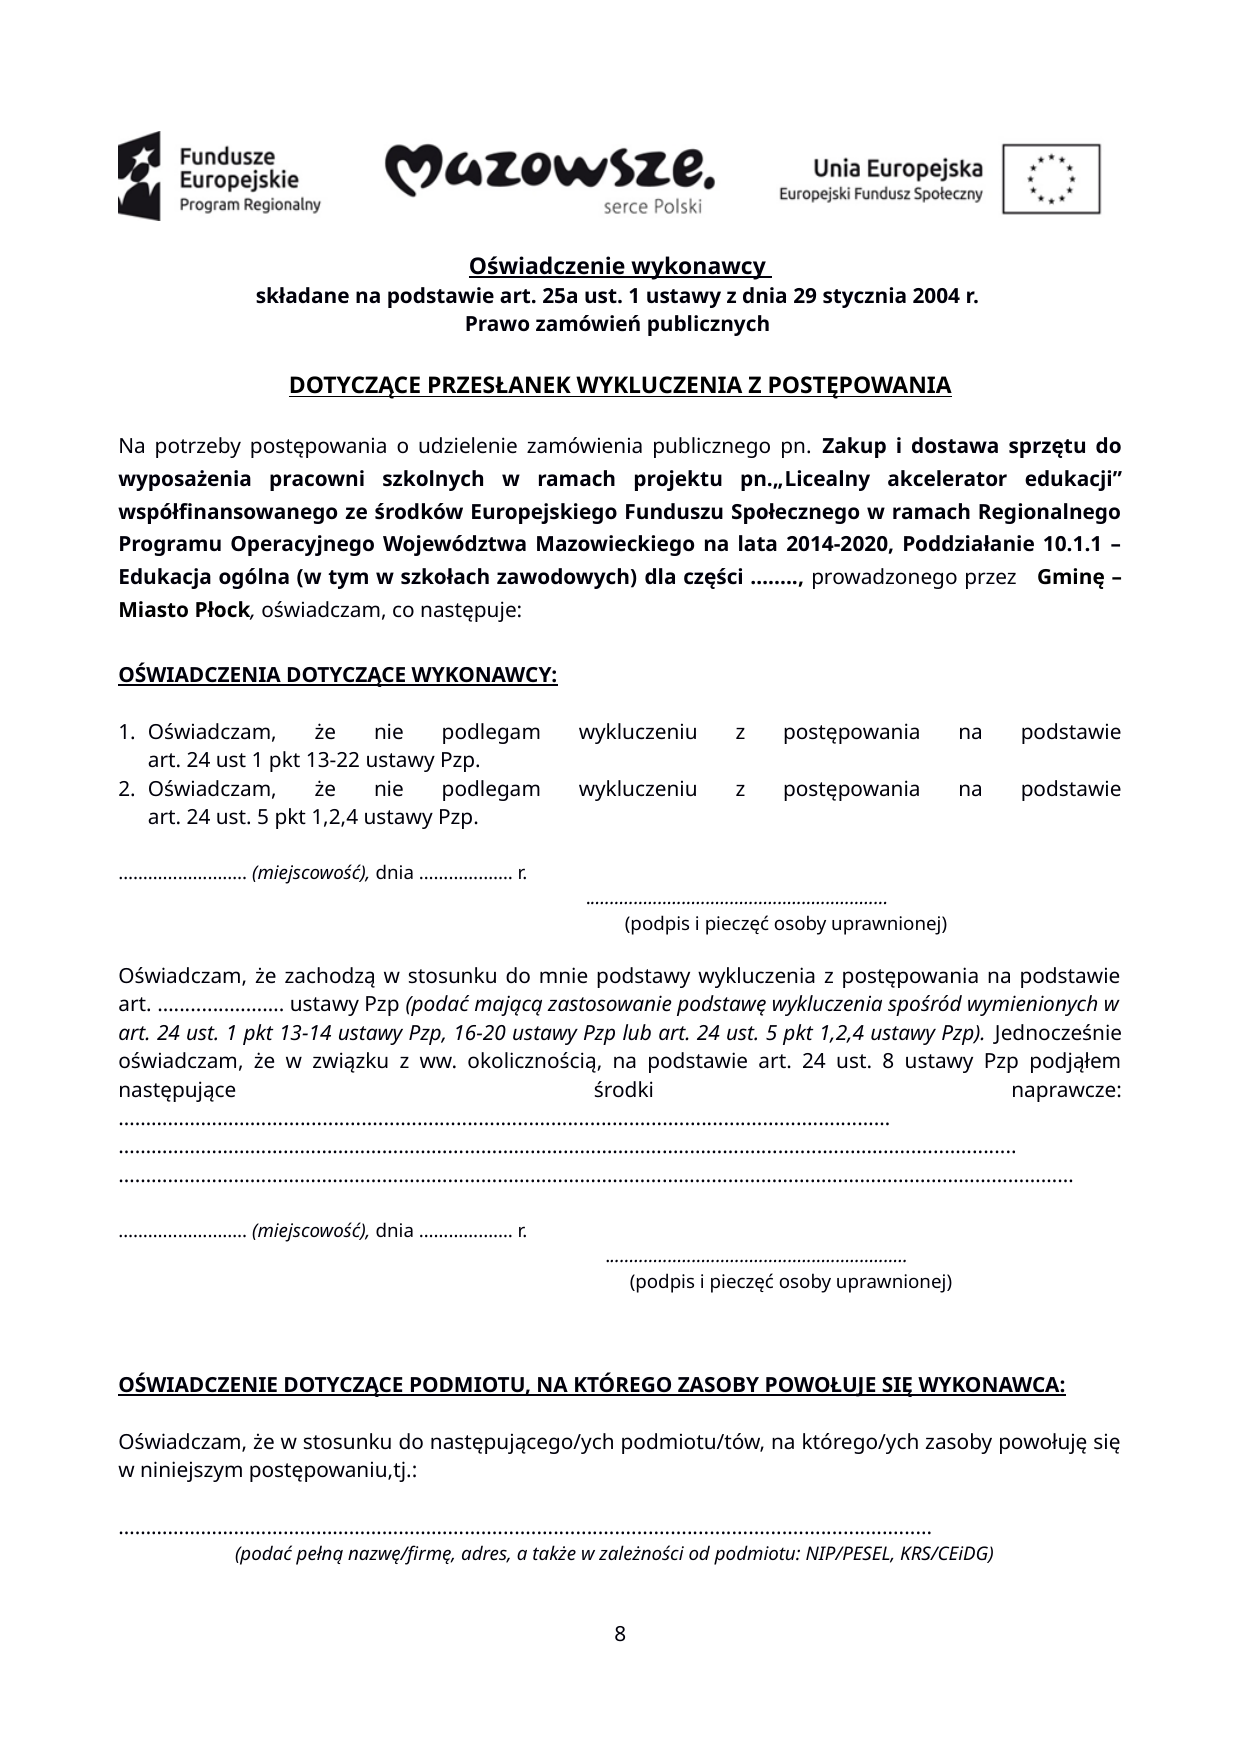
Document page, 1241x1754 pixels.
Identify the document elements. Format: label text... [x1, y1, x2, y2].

text (podać pełną nazwę/firmę, adres, a także w zależności od podmiotu: NIP/PESEL, KRS/CEiDG) [118, 1541, 1122, 1566]
text ............................................................... [118, 884, 1122, 910]
text 2. Oświadczam, że nie podlegam wykluczeniu z postępowania na podstawie art. 24 ust. 5 pkt 1,2,4 ustawy Pzp. [118, 774, 1122, 831]
text OŚWIADCZENIE DOTYCZĄCE PODMIOTU, NA KTÓREGO ZASOBY POWOŁUJE SIĘ WYKONAWCA: [118, 1370, 1122, 1398]
text składane na podstawie art. 25a ust. 1 ustawy z dnia 29 stycznia 2004 r. [118, 281, 1122, 309]
text Oświadczam, że w stosunku do następującego/ych podmiotu/tów, na którego/ych zasoby powołuję się w niniejszym postępowaniu,tj.: [118, 1427, 1122, 1484]
text …………………………………………………………................................................................................. [118, 1512, 1122, 1541]
text Prawo zamówień publicznych [118, 309, 1122, 338]
text Oświadczenie wykonawcy [118, 250, 1122, 281]
text DOTYCZĄCE PRZESŁANEK WYKLUCZENIA Z POSTĘPOWANIA [118, 369, 1122, 400]
text (podpis i pieczęć osoby uprawnionej) [118, 1268, 1122, 1293]
text Oświadczam, że zachodzą w stosunku do mnie podstawy wykluczenia z postępowania na podstawie art. …..........………. ustawy Pzp (podać mającą zastosowanie podstawę wykluczenia spośród wymienionych w art. 24 ust. 1 pkt 13-14 ustawy Pzp, 16-20 ustawy Pzp lub art. 24 ust. 5 pkt 1,2,4 ustawy Pzp). Jednocześnie oświadczam, że w związku z ww. okolicznością, na podstawie art. 24 ust. 8 ustawy Pzp podjąłem następujące środki naprawcze: ………………………..........................................................................................................…… [118, 961, 1122, 1132]
text ………...…….……. (miejscowość), dnia ………….…… r. [118, 1217, 1122, 1242]
text …………………………………………………………………………………………..………….................……….....................………………………………………………………………………………………………………………………………………………………… [118, 1132, 1122, 1188]
text ............................................................... [118, 1242, 1122, 1268]
text (podpis i pieczęć osoby uprawnionej) [118, 910, 1122, 936]
text ………...…….……. (miejscowość), dnia ………….…… r. [118, 859, 1122, 884]
text 1. Oświadczam, że nie podlegam wykluczeniu z postępowania na podstawie art. 24 ust 1 pkt 13-22 ustawy Pzp. [118, 717, 1122, 774]
text Na potrzeby postępowania o udzielenie zamówienia publicznego pn. Zakup i dostawa sprzętu do wyposażenia pracowni szkolnych w ramach projektu pn.„Licealny akcelerator edukacji” współfinansowanego ze środków Europejskiego Funduszu Społecznego w ramach Regionalnego Programu Operacyjnego Województwa Mazowieckiego na lata 2014-2020, Poddziałanie 10.1.1 – Edukacja ogólna (w tym w szkołach zawodowych) dla części …....., prowadzonego przez Gminę – Miasto Płock, oświadczam, co następuje: [118, 432, 1122, 623]
picture [118, 131, 1105, 221]
text OŚWIADCZENIA DOTYCZĄCE WYKONAWCY: [118, 660, 1122, 688]
